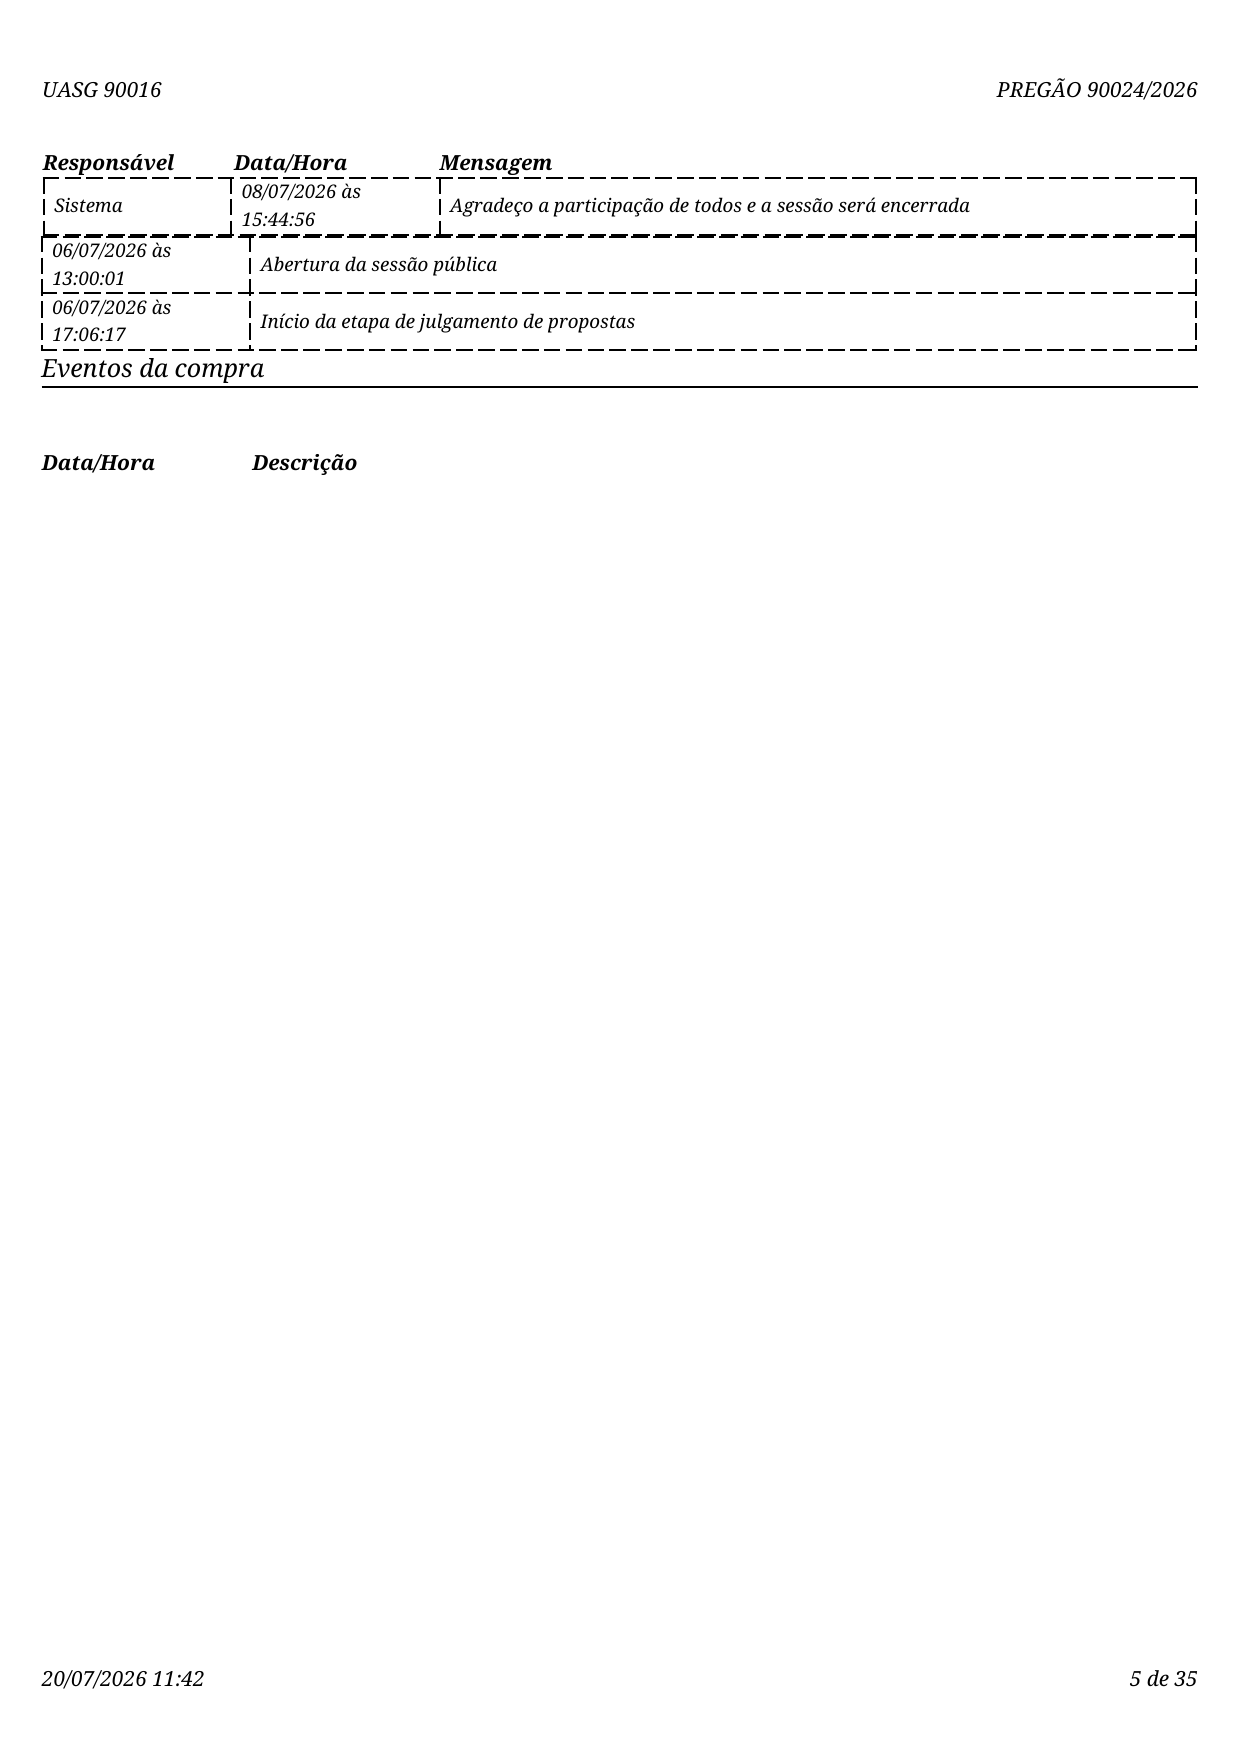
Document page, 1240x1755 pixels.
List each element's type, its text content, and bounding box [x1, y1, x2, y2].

table_cell Sistema [44, 177, 231, 233]
table_header Abertura da sessão pública [250, 236, 1196, 292]
subtitle Eventos da compra [41, 351, 1200, 385]
table_cell Início da etapa de julgamento de propostas [250, 292, 1196, 349]
table_cell 08/07/2026 às 15:44:56 [231, 177, 439, 233]
table_cell 06/07/2026 às 17:06:17 [42, 292, 250, 349]
table_header 06/07/2026 às 13:00:01 [42, 236, 250, 292]
table_cell Agradeço a participação de todos e a sessão será encerrada [440, 177, 1196, 233]
text Data/Hora Descrição [42, 448, 1200, 476]
